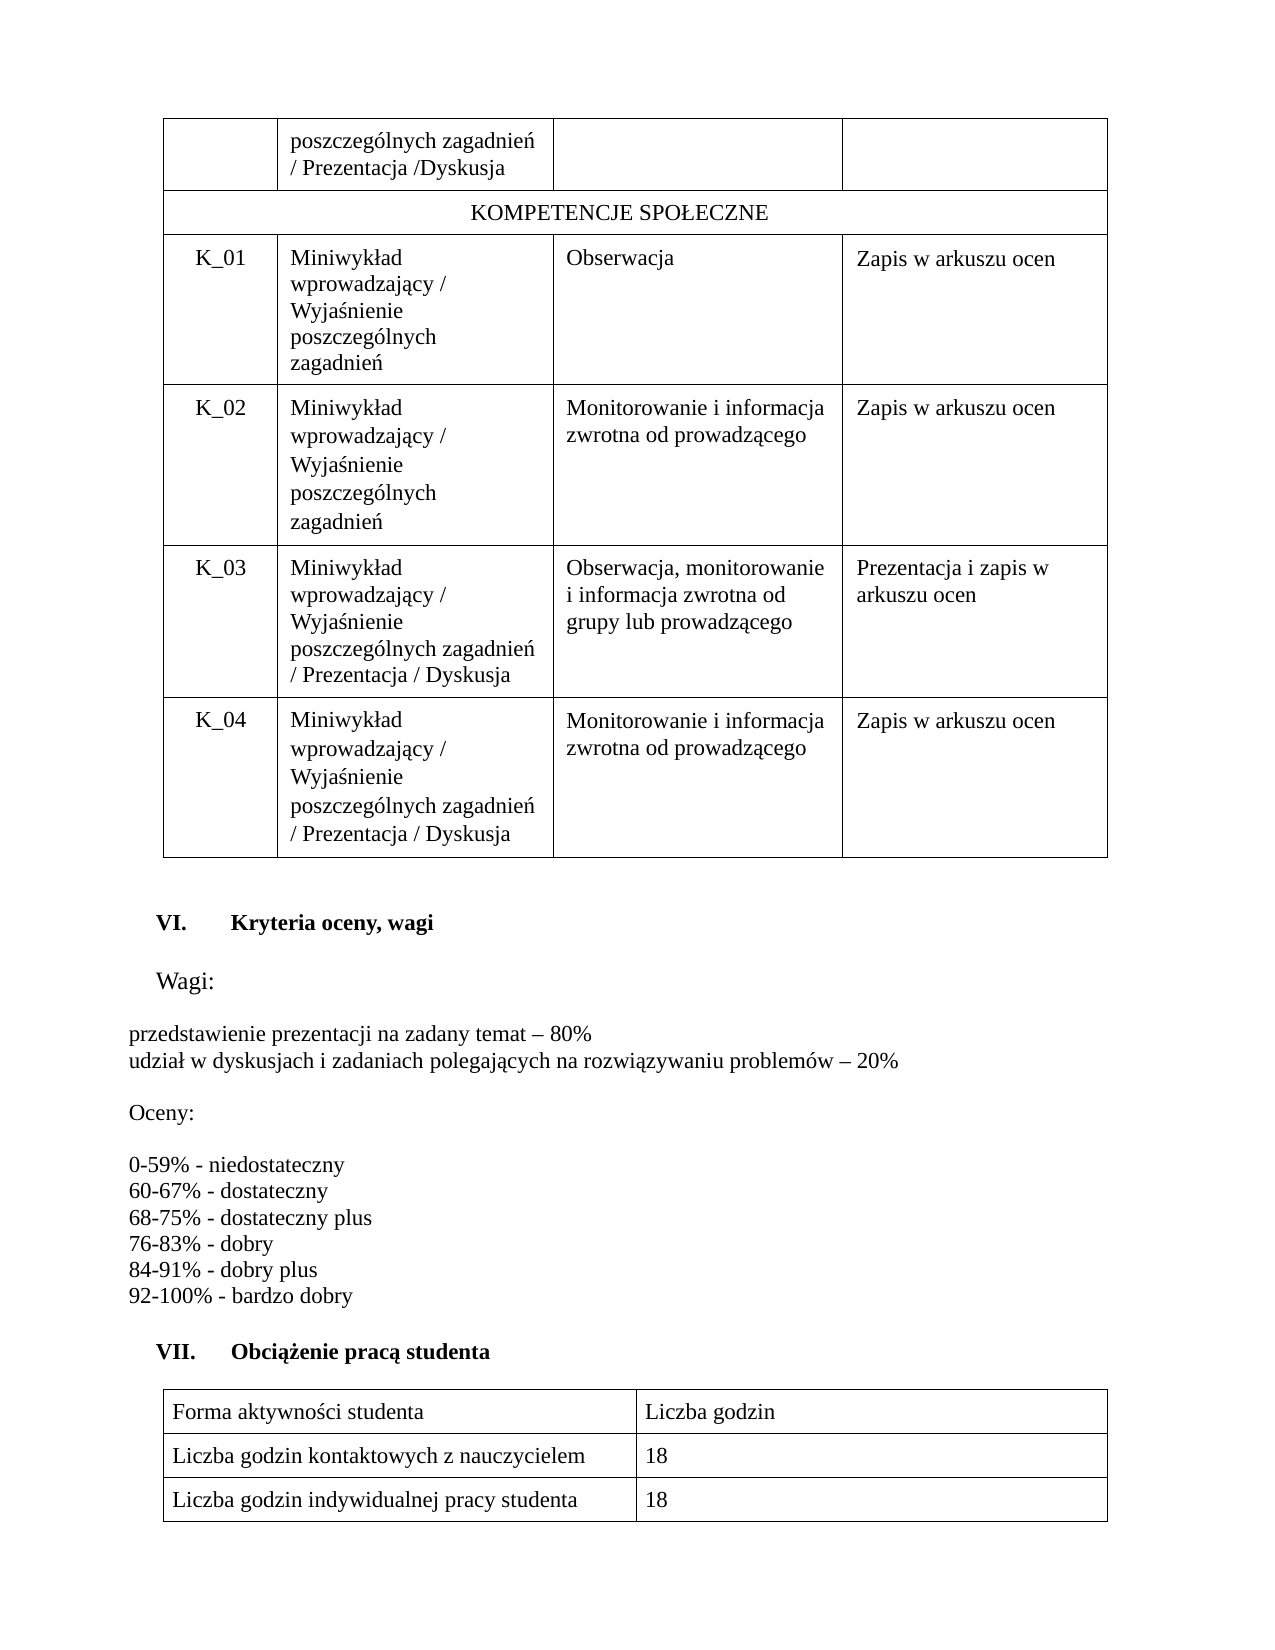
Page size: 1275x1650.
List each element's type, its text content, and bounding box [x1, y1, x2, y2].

table_cell Miniwykład wprowadzający / Wyjaśnienie poszczególnych zagadnień [278, 235, 553, 384]
text Wagi: [156, 966, 501, 995]
table_cell Obserwacja [554, 235, 842, 384]
table_cell Zapis w arkuszu ocen [843, 385, 1107, 544]
table_cell K_04 [164, 698, 277, 857]
text 60-67% - dostateczny [128, 1177, 1157, 1203]
table_cell K_02 [164, 385, 277, 544]
table_cell Miniwykład wprowadzający / Wyjaśnienie poszczególnych zagadnień [278, 385, 553, 544]
table_cell 18 [637, 1434, 1107, 1477]
list Obciążenie pracą studenta [156, 1338, 1157, 1364]
text przedstawienie prezentacji na zadany temat – 80% [128, 1020, 1157, 1047]
text 84-91% - dobry plus [128, 1256, 1157, 1283]
table_cell KOMPETENCJE SPOŁECZNE [164, 191, 1107, 234]
text 0-59% - niedostateczny [128, 1151, 1157, 1177]
table_cell [164, 119, 277, 189]
table_header Forma aktywności studenta [164, 1390, 636, 1433]
table_cell Obserwacja, monitorowanie i informacja zwrotna od grupy lub prowadzącego [554, 546, 842, 697]
table_cell poszczególnych zagadnień / Prezentacja /Dyskusja [278, 119, 553, 189]
table_cell K_01 [164, 235, 277, 384]
list Kryteria oceny, wagi [156, 909, 1157, 936]
table_cell Monitorowanie i informacja zwrotna od prowadzącego [554, 385, 842, 544]
text Oceny: [128, 1099, 899, 1125]
table_cell Monitorowanie i informacja zwrotna od prowadzącego [554, 698, 842, 857]
text 76-83% - dobry [128, 1230, 471, 1256]
text 68-75% - dostateczny plus [128, 1203, 471, 1230]
table_cell Prezentacja i zapis w arkuszu ocen [843, 546, 1107, 697]
table_cell Miniwykład wprowadzający / Wyjaśnienie poszczególnych zagadnień / Prezentacja / Dyskusja [278, 698, 553, 857]
text 92-100% - bardzo dobry [128, 1283, 1157, 1309]
table_cell K_03 [164, 546, 277, 697]
table_cell Liczba godzin indywidualnej pracy studenta [164, 1478, 636, 1521]
table_cell Zapis w arkuszu ocen [843, 235, 1107, 384]
table_cell 18 [637, 1478, 1107, 1521]
table_cell Zapis w arkuszu ocen [843, 698, 1107, 857]
table_cell Liczba godzin kontaktowych z nauczycielem [164, 1434, 636, 1477]
table_cell Miniwykład wprowadzający / Wyjaśnienie poszczególnych zagadnień / Prezentacja / Dyskusja [278, 546, 553, 697]
table_cell [554, 119, 842, 189]
text udział w dyskusjach i zadaniach polegających na rozwiązywaniu problemów – 20% [128, 1047, 899, 1073]
table_cell [843, 119, 1107, 189]
table_header Liczba godzin [637, 1390, 1107, 1433]
